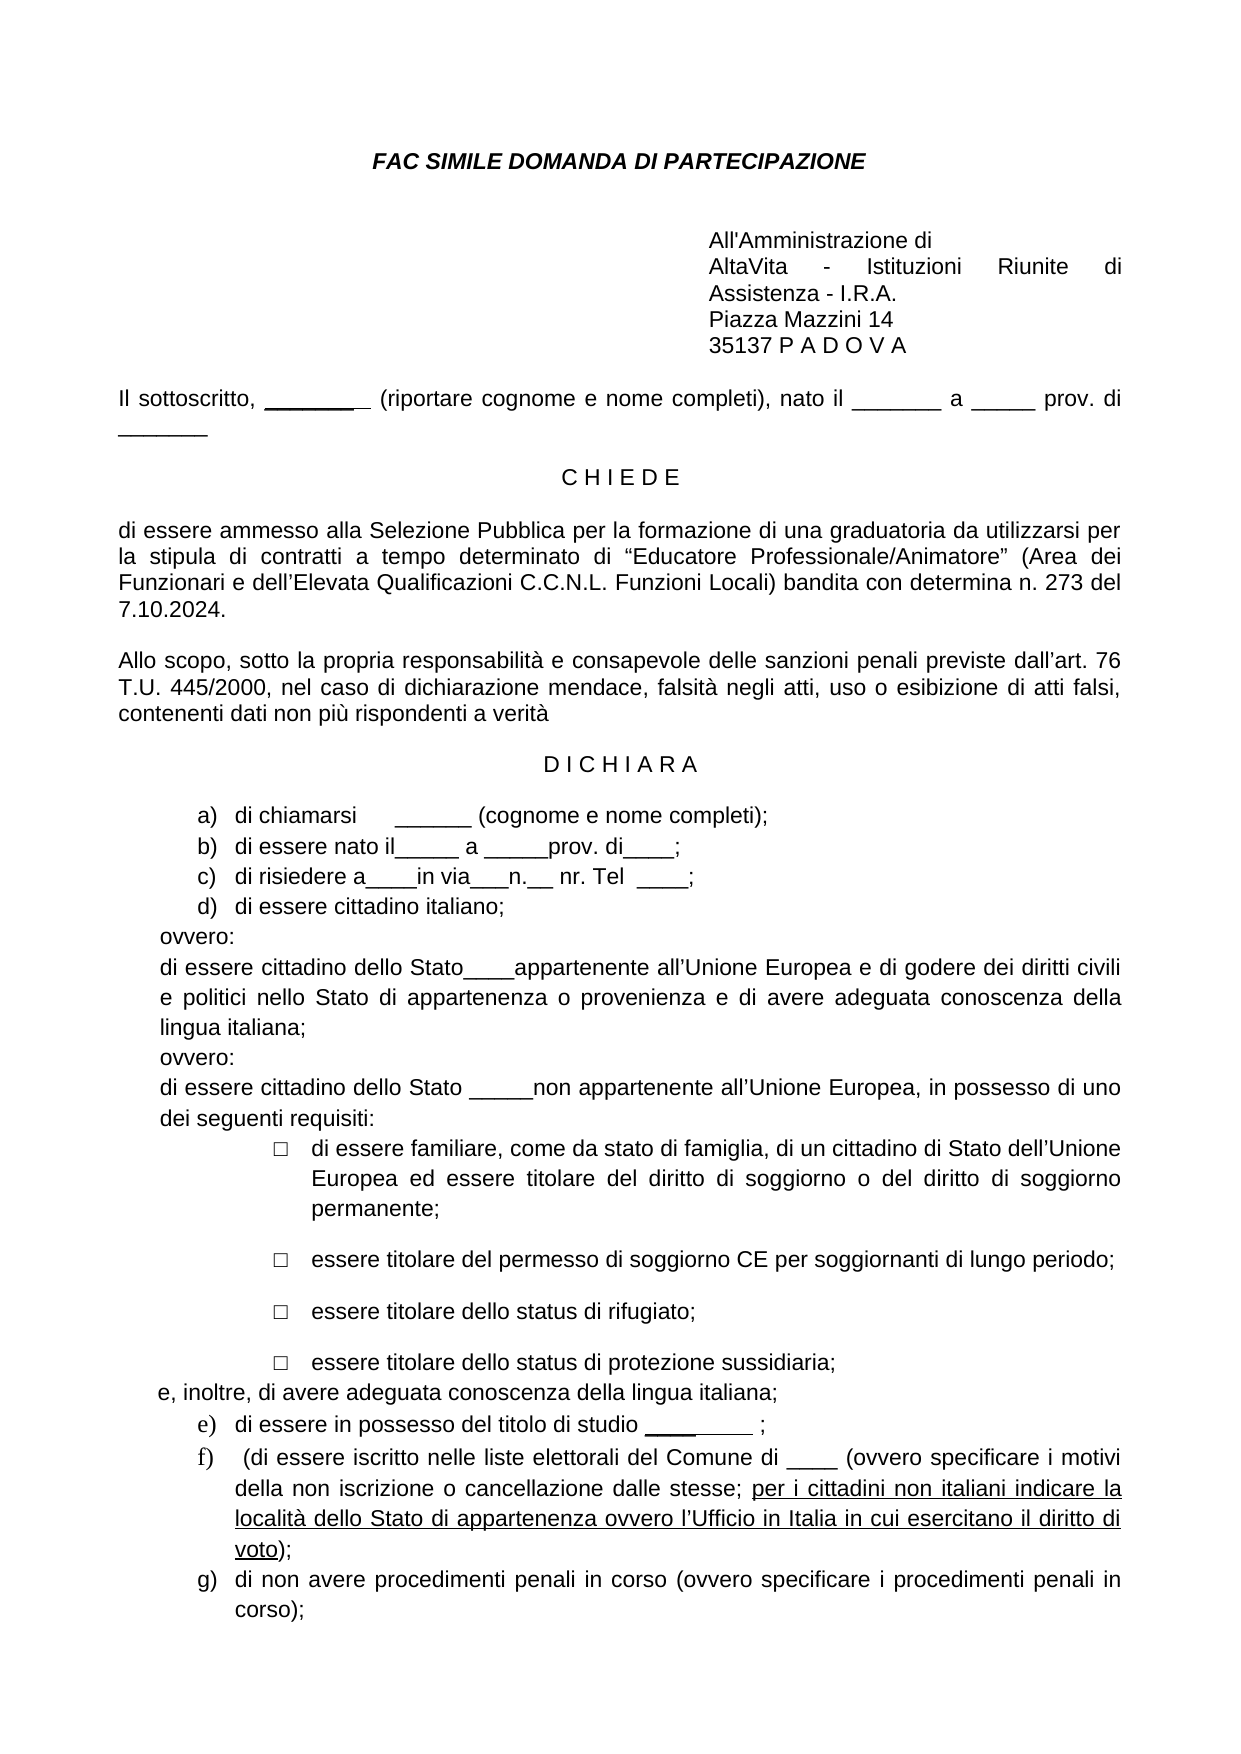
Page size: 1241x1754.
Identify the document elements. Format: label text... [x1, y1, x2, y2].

list essere titolare del permesso di soggiorno CE per soggiornanti di lungo periodo; [274, 1246, 1122, 1273]
text C H I E D E [118, 464, 1122, 490]
list di risiedere a____in via___n.__ nr. Tel ____; [197, 863, 1122, 889]
subtitle FAC SIMILE DOMANDA DI PARTECIPAZIONE [118, 148, 1122, 174]
text e, inoltre, di avere adeguata conoscenza della lingua italiana; [157, 1379, 1122, 1406]
text All'Amministrazione di [709, 227, 1122, 253]
text ovvero: [159, 923, 1122, 950]
text di essere cittadino dello Stato _____non appartenente all’Unione Europea, in possesso di uno dei seguenti requisiti: [159, 1074, 1122, 1131]
text Piazza Mazzini 14 [709, 306, 1122, 332]
text di essere ammesso alla Selezione Pubblica per la formazione di una graduatoria da utilizzarsi per la stipula di contratti a tempo determinato di “Educatore Professionale/Animatore” (Area dei Funzionari e dell’Elevata Qualificazioni C.C.N.L. Funzioni Locali) bandita con determina n. 273 del 7.10.2024. [118, 517, 1122, 622]
text di essere cittadino dello Stato____appartenente all’Unione Europea e di godere dei diritti civili e politici nello Stato di appartenenza o provenienza e di avere adeguata conoscenza della lingua italiana; [159, 953, 1122, 1040]
list di non avere procedimenti penali in corso (ovvero specificare i procedimenti penali in corso); [197, 1566, 1122, 1622]
list di essere in possesso del titolo di studio ____ ; [197, 1409, 1122, 1438]
text AltaVita - Istituzioni Riunite di Assistenza - I.R.A. [709, 253, 1122, 306]
text Il sottoscritto, _______ (riportare cognome e nome completi), nato il _______ a _____ prov. di _______ [118, 385, 1122, 438]
list di essere cittadino italiano; [197, 893, 1122, 919]
list essere titolare dello status di rifugiato; [274, 1298, 1122, 1324]
text ovvero: [159, 1044, 1122, 1071]
list (di essere iscritto nelle liste elettorali del Comune di ____ (ovvero specificare i motivi della non iscrizione o cancellazione dalle stesse; per i cittadini non italiani indicare la località dello Stato di appartenenza ovvero l’Ufficio in Italia in cui esercitano il diritto di voto); [197, 1442, 1122, 1562]
list di chiamarsi ______ (cognome e nome completi); [197, 802, 1122, 829]
text Allo scopo, sotto la propria responsabilità e consapevole delle sanzioni penali previste dall’art. 76 T.U. 445/2000, nel caso di dichiarazione mendace, falsità negli atti, uso o esibizione di atti falsi, contenenti dati non più rispondenti a verità [118, 647, 1122, 726]
text D I C H I A R A [118, 751, 1122, 777]
text 35137 P A D O V A [709, 332, 1122, 358]
list essere titolare dello status di protezione sussidiaria; [274, 1349, 1122, 1375]
list di essere familiare, come da stato di famiglia, di un cittadino di Stato dell’Unione Europea ed essere titolare del diritto di soggiorno o del diritto di soggiorno permanente; [274, 1135, 1122, 1222]
list di essere nato il_____ a _____prov. di____; [197, 833, 1122, 859]
